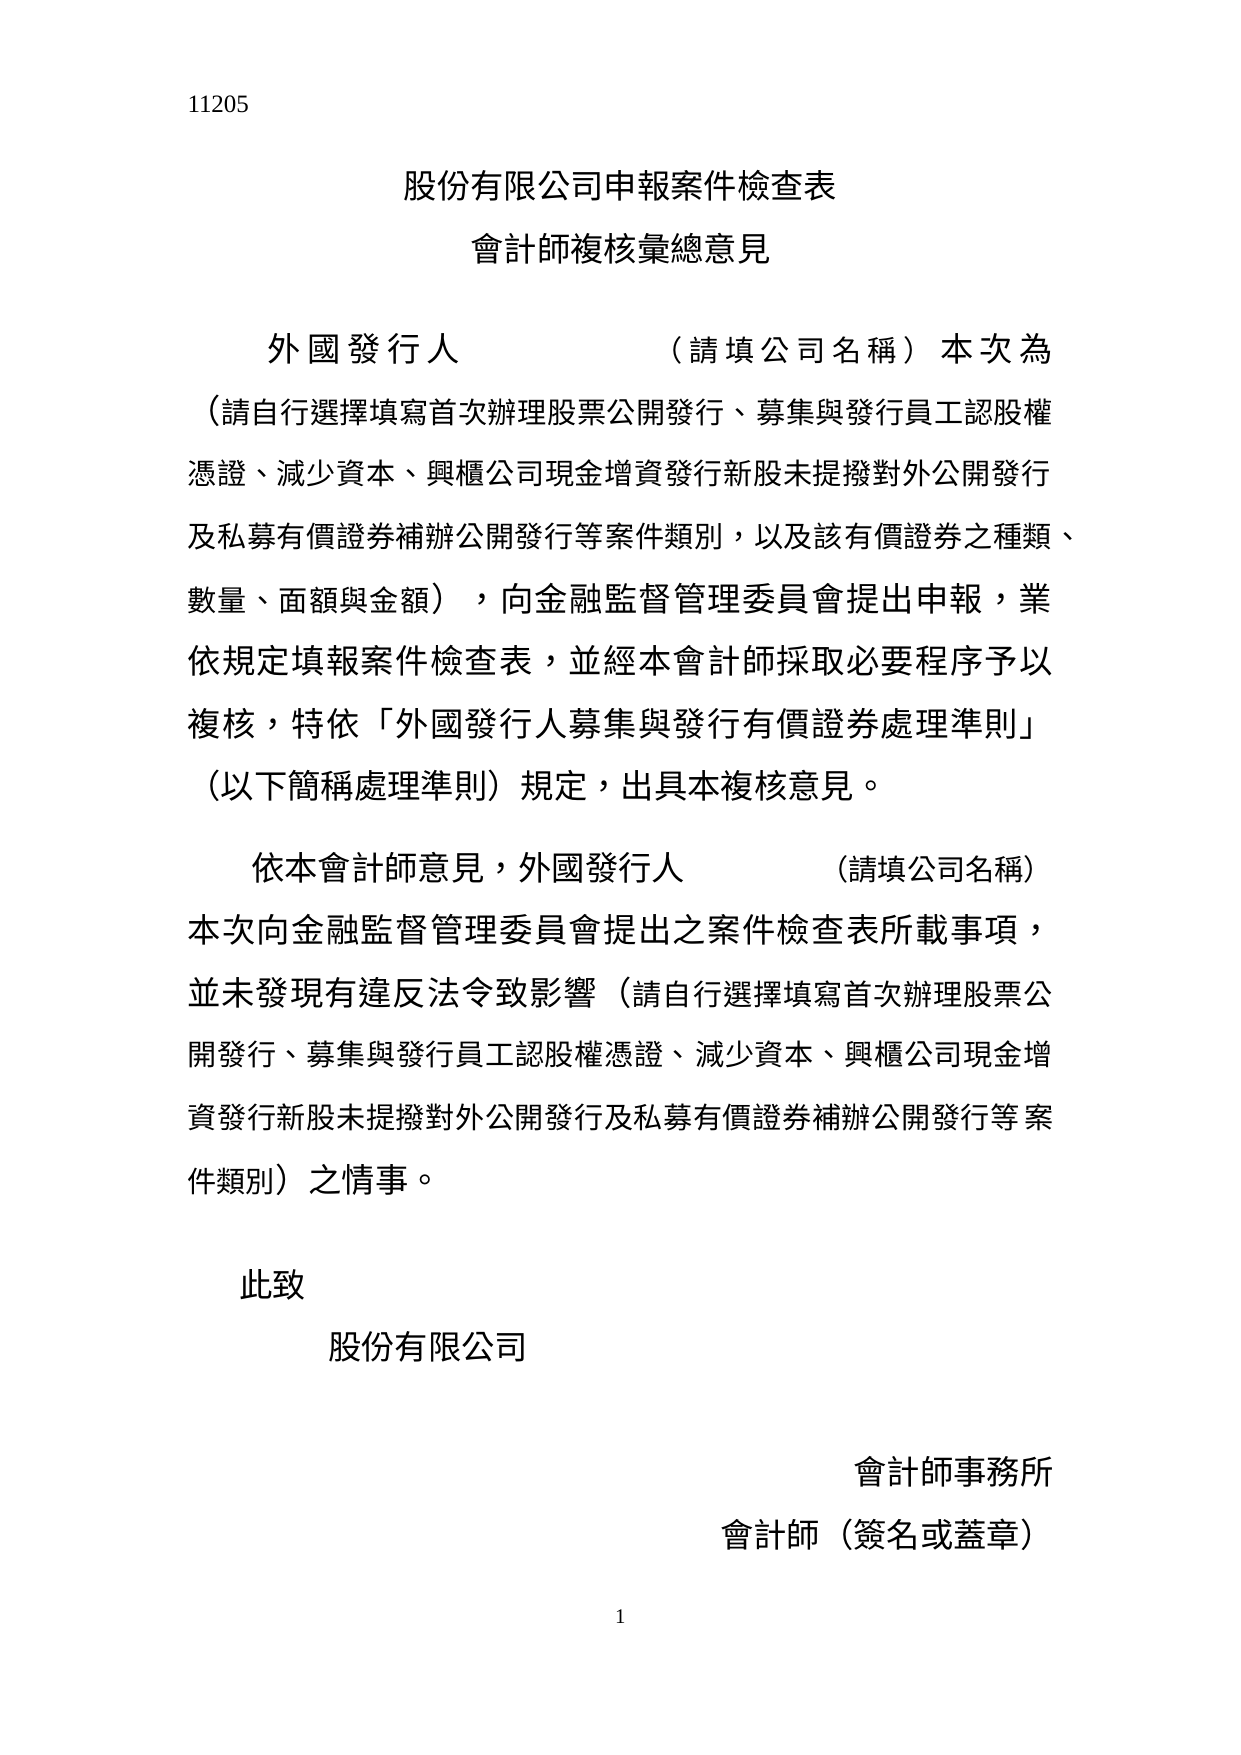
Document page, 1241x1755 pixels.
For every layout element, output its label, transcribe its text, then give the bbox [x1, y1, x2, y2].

text 股份有限公司申報案件檢查表 [187, 143, 1053, 205]
text 此致 [239, 1241, 1053, 1304]
text 會計師（簽名或蓋章） [187, 1491, 1053, 1554]
text 會計師複核彙總意見 [187, 205, 1053, 268]
text 股份有限公司 [187, 1304, 1053, 1366]
text 依本會計師意見，外國發行人 （請填公司名稱）本次向金融監督管理委員會提出之案件檢查表所載事項，並未發現有違反法令致影響（請自行選擇填寫首次辦理股票公開發行、募集與發行員工認股權憑證、減少資本、興櫃公司現金增資發行新股未提撥對外公開發行及私募有價證券補辦公開發行等案件類別）之情事。 [187, 824, 1053, 1199]
text 外國發行人 （請填公司名稱）本次為 （請自行選擇填寫首次辦理股票公開發行、募集與發行員工認股權憑證、減少資本、興櫃公司現金增資發行新股未提撥對外公開發行及私募有價證券補辦公開發行等案件類別，以及該有價證券之種類、數量、面額與金額），向金融監督管理委員會提出申報，業依規定填報案件檢查表，並經本會計師採取必要程序予以複核，特依「外國發行人募集與發行有價證券處理準則」（以下簡稱處理準則）規定，出具本複核意見。 [187, 305, 1053, 805]
text 會計師事務所 [187, 1429, 1053, 1491]
